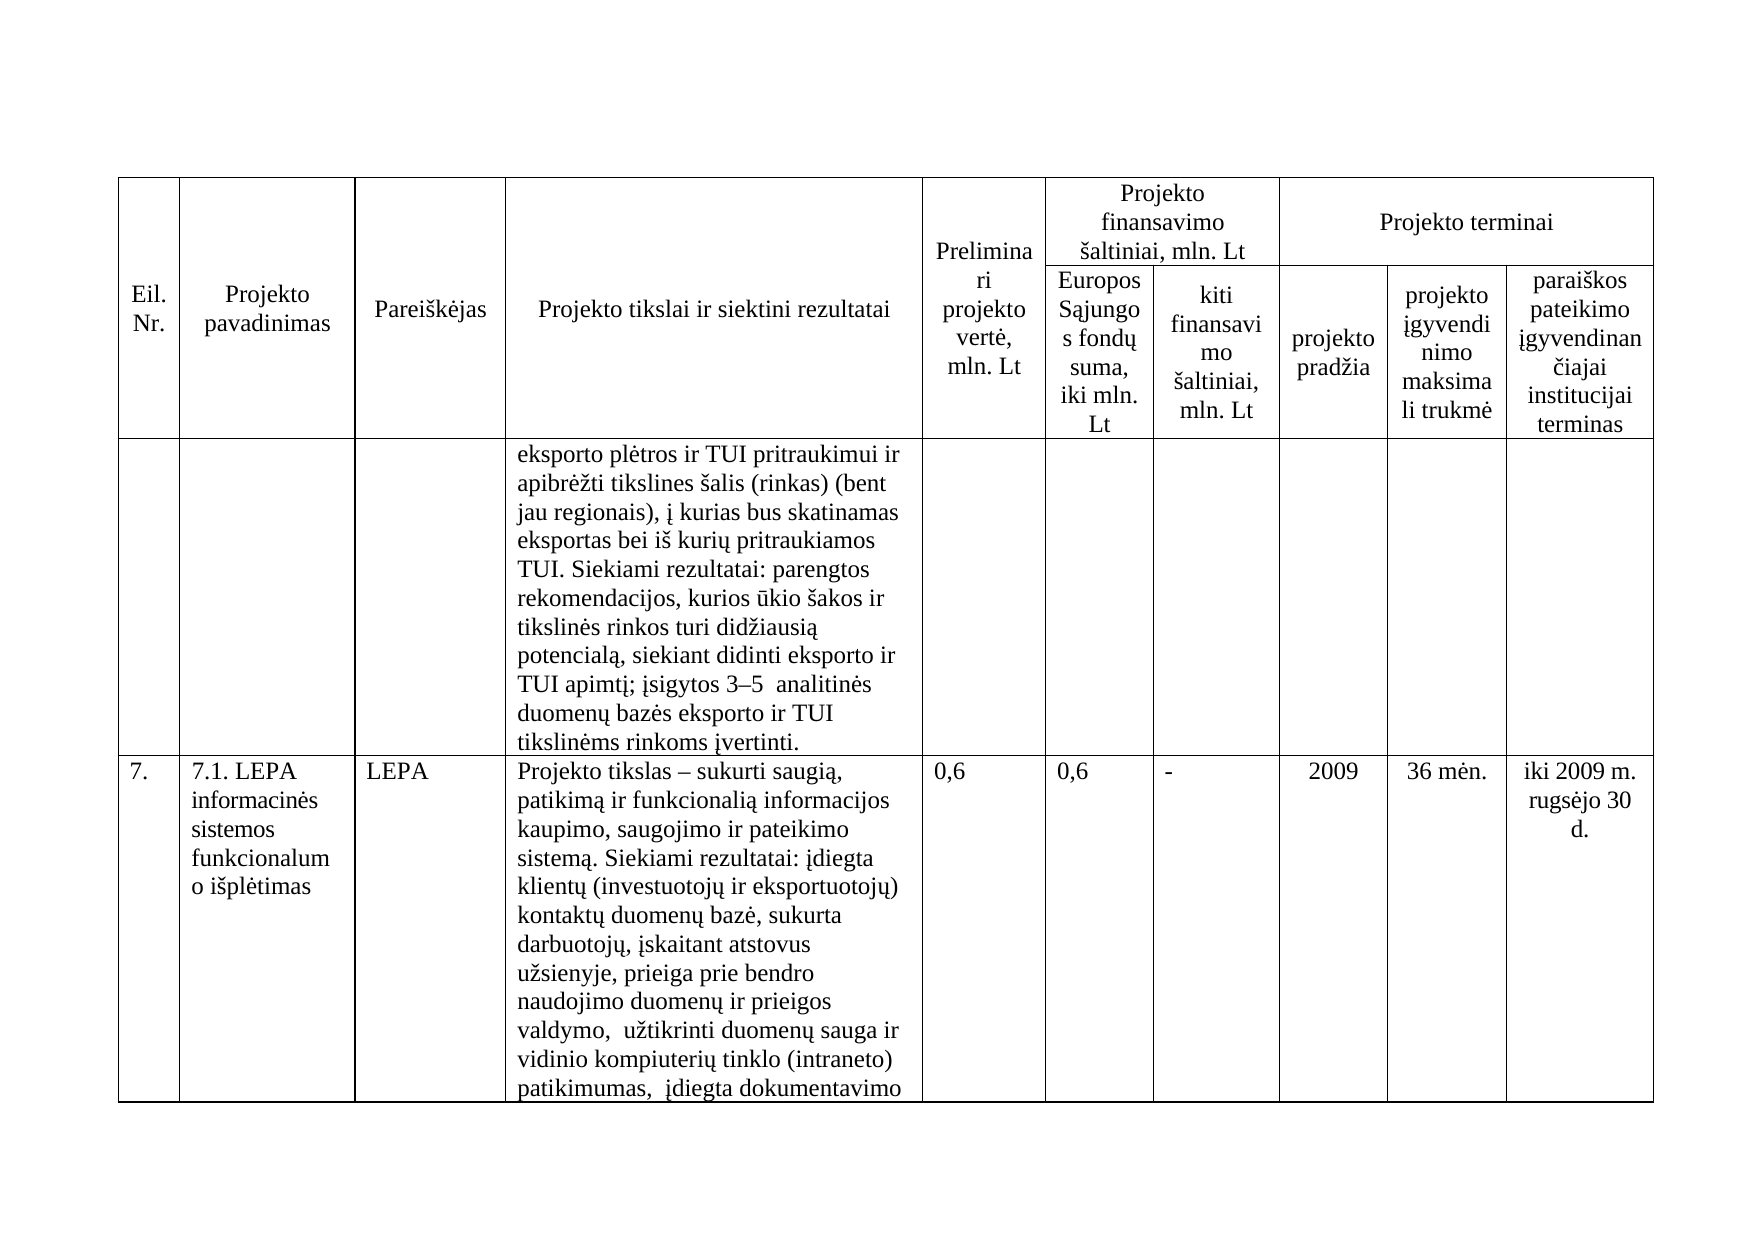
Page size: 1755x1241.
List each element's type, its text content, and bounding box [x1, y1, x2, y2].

table_cell projekto įgyvendinimo maksimali trukmė [1388, 266, 1506, 438]
table_cell Projekto tikslas – sukurti saugią, patikimą ir funkcionalią informacijos kaupimo, saugojimo ir pateikimo sistemą. Siekiami rezultatai: įdiegta klientų (investuotojų ir eksportuotojų) kontaktų duomenų bazė, sukurta darbuotojų, įskaitant atstovus užsienyje, prieiga prie bendro naudojimo duomenų ir prieigos valdymo, užtikrinti duomenų sauga ir vidinio kompiuterių tinklo (intraneto) patikimumas, įdiegta dokumentavimo [506, 756, 922, 1101]
table_cell [1388, 439, 1506, 755]
table_header Preliminari projekto vertė, mln. Lt [923, 178, 1045, 438]
table_cell 0,6 [1046, 756, 1153, 1101]
table_cell [180, 439, 354, 755]
table_header Pareiškėjas [356, 178, 505, 438]
table_cell projekto pradžia [1280, 266, 1387, 438]
table_cell [356, 439, 505, 755]
table_header Eil. Nr. [119, 178, 179, 438]
table_cell 36 mėn. [1388, 756, 1506, 1101]
table_cell iki 2009 m. rugsėjo 30 d. [1507, 756, 1653, 1101]
table_cell [1046, 439, 1153, 755]
table_cell [119, 439, 179, 755]
table_cell Europos Sąjungos fondų suma, iki mln. Lt [1046, 266, 1153, 438]
table_cell 7. [119, 756, 179, 1101]
table_cell 2009 [1280, 756, 1387, 1101]
table_header Projekto pavadinimas [180, 178, 354, 438]
table_header Projekto tikslai ir siektini rezultatai [506, 178, 922, 438]
table_cell 0,6 [923, 756, 1045, 1101]
table_cell [1507, 439, 1653, 755]
table_cell eksporto plėtros ir TUI pritraukimui ir apibrėžti tikslines šalis (rinkas) (bent jau regionais), į kurias bus skatinamas eksportas bei iš kurių pritraukiamos TUI. Siekiami rezultatai: parengtos rekomendacijos, kurios ūkio šakos ir tikslinės rinkos turi didžiausią potencialą, siekiant didinti eksporto ir TUI apimtį; įsigytos 3–5 analitinės duomenų bazės eksporto ir TUI tikslinėms rinkoms įvertinti. [506, 439, 922, 755]
table_cell 7.1. LEPA informacinės sistemos funkcionalumo išplėtimas [180, 756, 354, 1101]
table_header Projekto finansavimo šaltiniai, mln. Lt [1046, 178, 1279, 264]
table_cell - [1154, 756, 1279, 1101]
table_cell [923, 439, 1045, 755]
table_cell - [1154, 439, 1279, 755]
table_cell kiti finansavimo šaltiniai, mln. Lt [1154, 266, 1279, 438]
table_cell LEPA [356, 756, 505, 1101]
table_cell paraiškos pateikimo įgyvendinančiajai institucijai terminas [1507, 266, 1653, 438]
table_cell [1280, 439, 1387, 755]
table_header Projekto terminai [1280, 178, 1653, 264]
